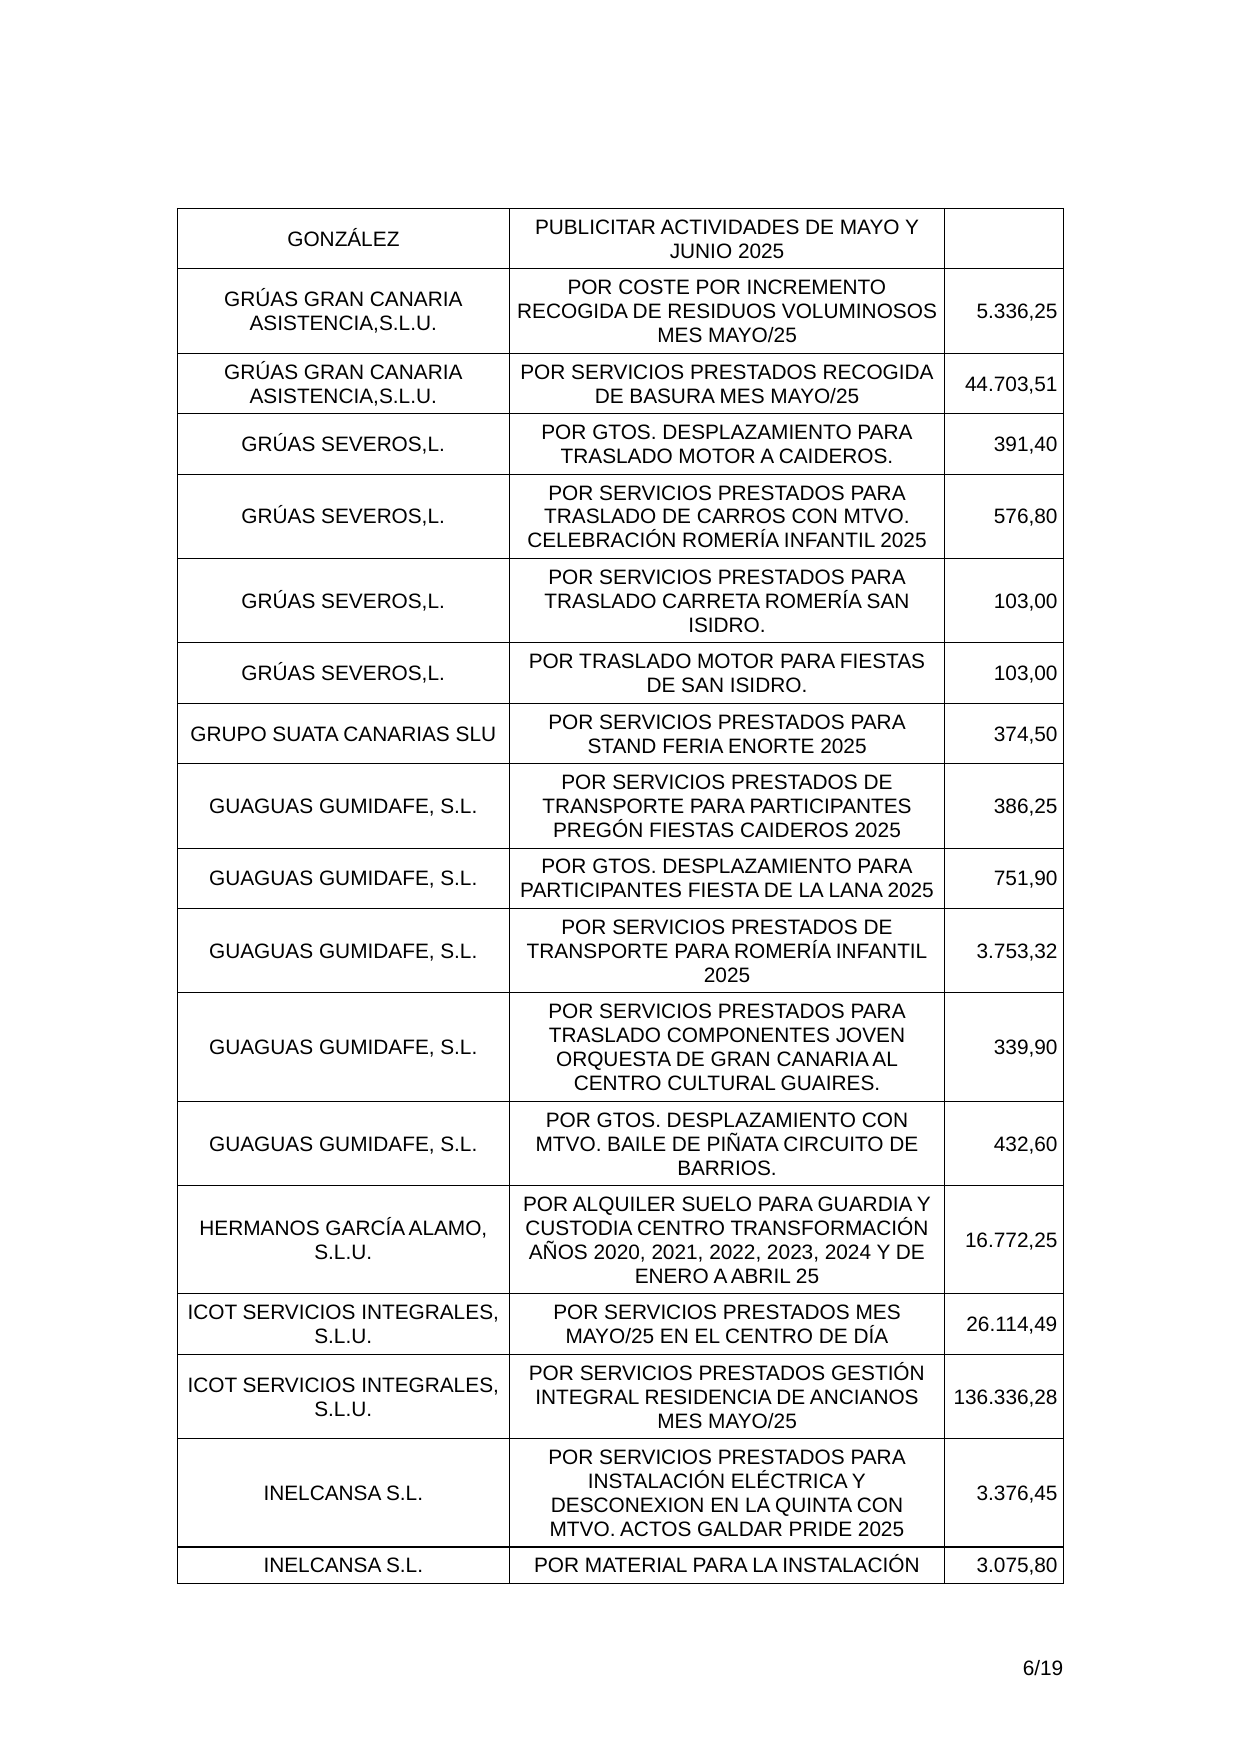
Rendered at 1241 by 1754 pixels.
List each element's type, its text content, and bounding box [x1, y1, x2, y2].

table_cell POR ALQUILER SUELO PARA GUARDIA Y CUSTODIA CENTRO TRANSFORMACIÓN AÑOS 2020, 2021, 2022, 2023, 2024 Y DE ENERO A ABRIL 25 [510, 1186, 944, 1293]
table_cell POR GTOS. DESPLAZAMIENTO PARA PARTICIPANTES FIESTA DE LA LANA 2025 [510, 849, 944, 908]
table_cell POR SERVICIOS PRESTADOS PARA TRASLADO DE CARROS CON MTVO. CELEBRACIÓN ROMERÍA INFANTIL 2025 [510, 475, 944, 558]
table_cell 391,40 [945, 414, 1063, 473]
table_cell GRÚAS SEVEROS,L. [178, 559, 509, 642]
table_cell GRÚAS GRAN CANARIA ASISTENCIA,S.L.U. [178, 269, 509, 353]
table_cell 16.772,25 [945, 1186, 1063, 1293]
table_cell 432,60 [945, 1102, 1063, 1185]
table_cell GRÚAS SEVEROS,L. [178, 475, 509, 558]
table_cell POR TRASLADO MOTOR PARA FIESTAS DE SAN ISIDRO. [510, 643, 944, 703]
table_cell 751,90 [945, 849, 1063, 908]
table_cell GUAGUAS GUMIDAFE, S.L. [178, 1102, 509, 1185]
table_cell 386,25 [945, 764, 1063, 847]
table_cell POR SERVICIOS PRESTADOS PARA STAND FERIA ENORTE 2025 [510, 704, 944, 763]
table_cell INELCANSA S.L. [178, 1439, 509, 1546]
table_cell 374,50 [945, 704, 1063, 763]
table_cell GRUPO SUATA CANARIAS SLU [178, 704, 509, 763]
table_cell GRÚAS GRAN CANARIA ASISTENCIA,S.L.U. [178, 354, 509, 413]
table_cell 3.075,80 [945, 1548, 1063, 1583]
table_cell POR SERVICIOS PRESTADOS PARA INSTALACIÓN ELÉCTRICA Y DESCONEXION EN LA QUINTA CON MTVO. ACTOS GALDAR PRIDE 2025 [510, 1439, 944, 1546]
table_cell GUAGUAS GUMIDAFE, S.L. [178, 909, 509, 992]
table_cell GUAGUAS GUMIDAFE, S.L. [178, 764, 509, 847]
table_cell POR SERVICIOS PRESTADOS DE TRANSPORTE PARA PARTICIPANTES PREGÓN FIESTAS CAIDEROS 2025 [510, 764, 944, 847]
table_cell 103,00 [945, 643, 1063, 703]
table_cell POR SERVICIOS PRESTADOS MES MAYO/25 EN EL CENTRO DE DÍA [510, 1294, 944, 1354]
table_cell POR SERVICIOS PRESTADOS RECOGIDA DE BASURA MES MAYO/25 [510, 354, 944, 413]
table_cell [945, 209, 1063, 268]
table_cell 26.114,49 [945, 1294, 1063, 1354]
table_cell GUAGUAS GUMIDAFE, S.L. [178, 849, 509, 908]
table_cell 44.703,51 [945, 354, 1063, 413]
table_cell GUAGUAS GUMIDAFE, S.L. [178, 993, 509, 1101]
table_cell POR SERVICIOS PRESTADOS PARA TRASLADO CARRETA ROMERÍA SAN ISIDRO. [510, 559, 944, 642]
table_cell GRÚAS SEVEROS,L. [178, 643, 509, 703]
table_cell POR COSTE POR INCREMENTO RECOGIDA DE RESIDUOS VOLUMINOSOS MES MAYO/25 [510, 269, 944, 353]
table_cell 339,90 [945, 993, 1063, 1101]
table_cell POR SERVICIOS PRESTADOS DE TRANSPORTE PARA ROMERÍA INFANTIL 2025 [510, 909, 944, 992]
table_cell INELCANSA S.L. [178, 1548, 509, 1583]
table_cell POR SERVICIOS PRESTADOS PARA TRASLADO COMPONENTES JOVEN ORQUESTA DE GRAN CANARIA AL CENTRO CULTURAL GUAIRES. [510, 993, 944, 1101]
table_cell HERMANOS GARCÍA ALAMO, S.L.U. [178, 1186, 509, 1293]
table_cell 576,80 [945, 475, 1063, 558]
table_cell POR SERVICIOS PRESTADOS GESTIÓN INTEGRAL RESIDENCIA DE ANCIANOS MES MAYO/25 [510, 1355, 944, 1438]
table_cell 3.376,45 [945, 1439, 1063, 1546]
table_cell 103,00 [945, 559, 1063, 642]
table_cell POR GTOS. DESPLAZAMIENTO CON MTVO. BAILE DE PIÑATA CIRCUITO DE BARRIOS. [510, 1102, 944, 1185]
table_cell ICOT SERVICIOS INTEGRALES, S.L.U. [178, 1294, 509, 1354]
table_cell 136.336,28 [945, 1355, 1063, 1438]
table_cell GONZÁLEZ [178, 209, 509, 268]
table_cell POR GTOS. DESPLAZAMIENTO PARA TRASLADO MOTOR A CAIDEROS. [510, 414, 944, 473]
table_cell ICOT SERVICIOS INTEGRALES, S.L.U. [178, 1355, 509, 1438]
table_cell 5.336,25 [945, 269, 1063, 353]
table_cell GRÚAS SEVEROS,L. [178, 414, 509, 473]
table_cell PUBLICITAR ACTIVIDADES DE MAYO Y JUNIO 2025 [510, 209, 944, 268]
table_cell 3.753,32 [945, 909, 1063, 992]
table_cell POR MATERIAL PARA LA INSTALACIÓN [510, 1548, 944, 1583]
